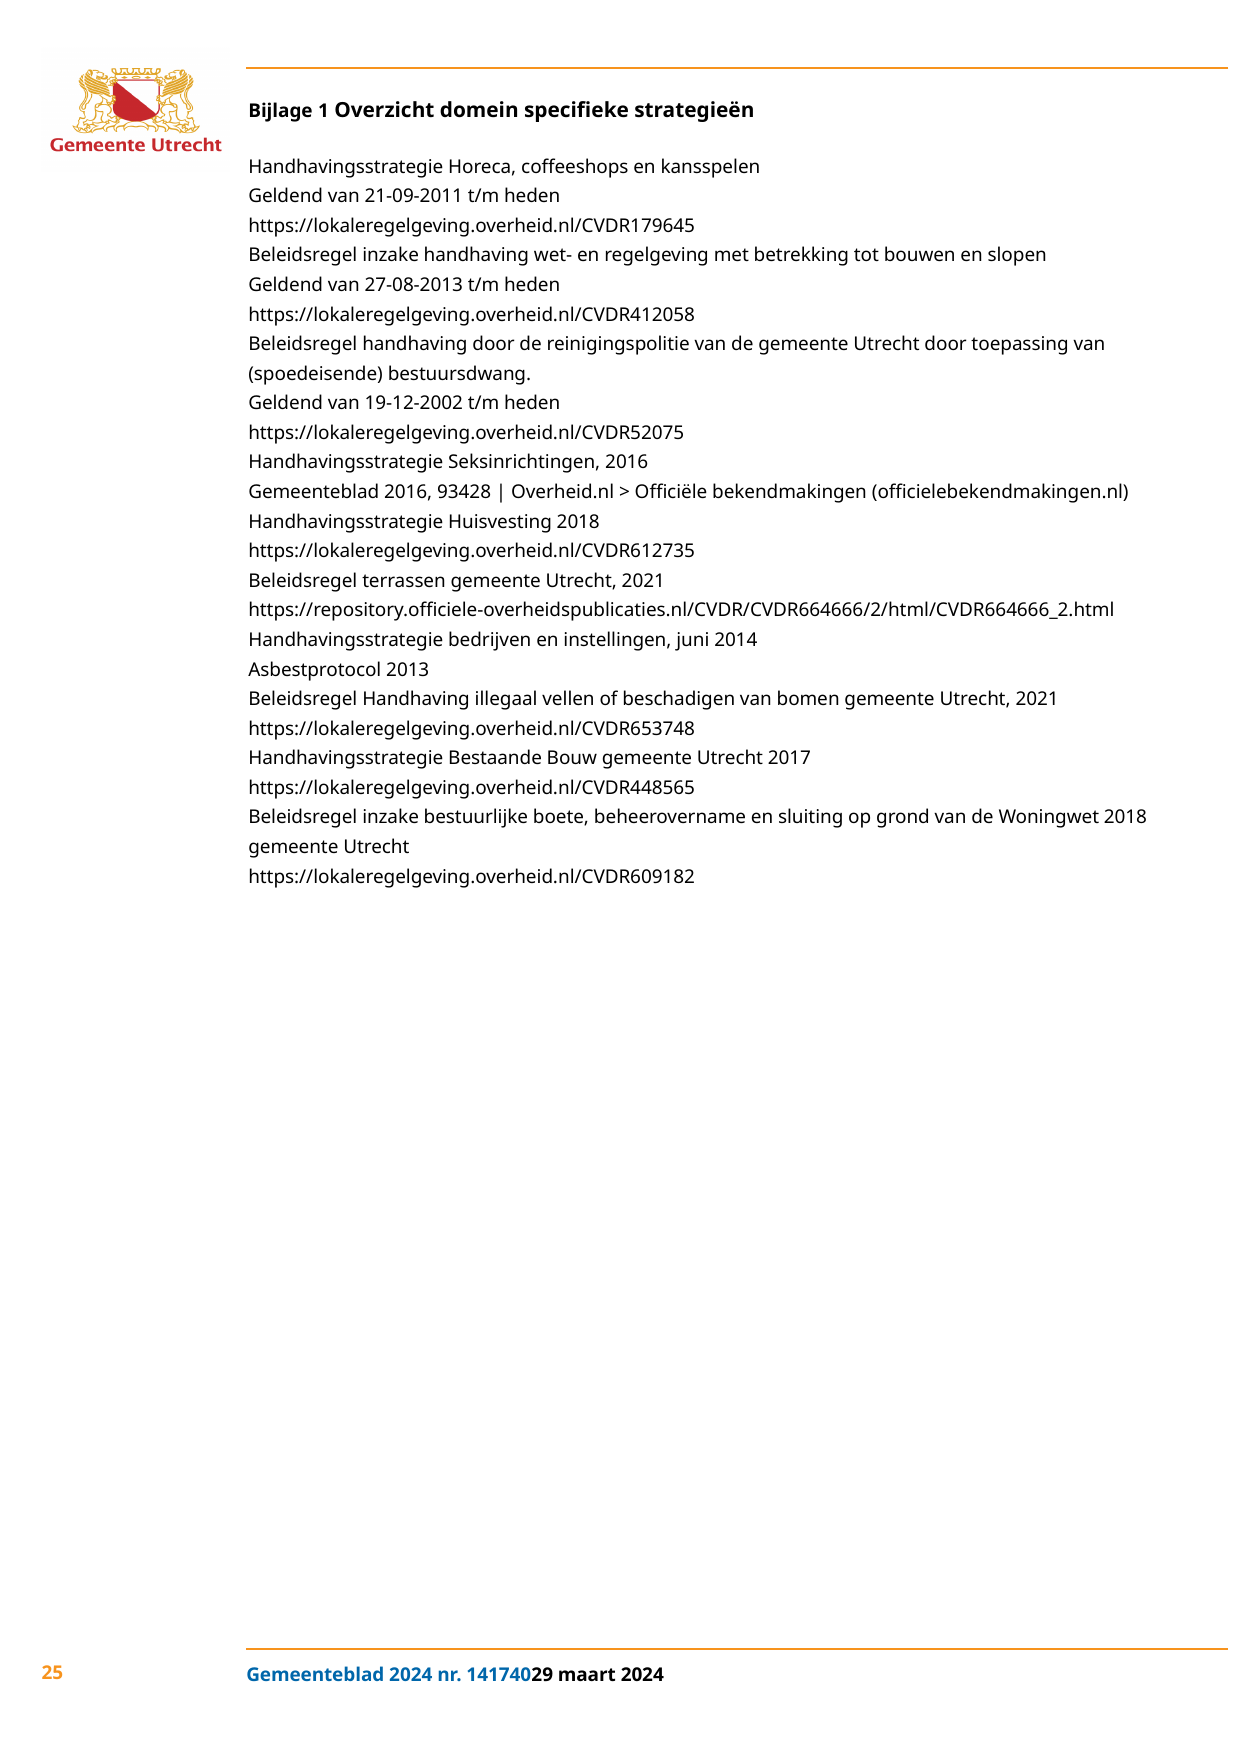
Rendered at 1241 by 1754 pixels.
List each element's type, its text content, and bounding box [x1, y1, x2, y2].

text Handhavingsstrategie bedrijven en instellingen, juni 2014 [248, 626, 1152, 652]
text Handhavingsstrategie Bestaande Bouw gemeente Utrecht 2017 [248, 744, 1152, 770]
text Beleidsregel inzake bestuurlijke boete, beheerovername en sluiting op grond van de Woningwet 2018 gemeente Utrecht [248, 804, 1152, 859]
text Geldend van 19-12-2002 t/m heden [248, 389, 1152, 415]
text Beleidsregel terrassen gemeente Utrecht, 2021 [248, 567, 1152, 593]
text Geldend van 27-08-2013 t/m heden [248, 271, 1152, 297]
text Handhavingsstrategie Huisvesting 2018 [248, 508, 1152, 534]
text Beleidsregel inzake handhaving wet- en regelgeving met betrekking tot bouwen en slopen [248, 242, 1152, 267]
text https://lokaleregelgeving.overheid.nl/CVDR412058 [248, 301, 1152, 327]
text https://lokaleregelgeving.overheid.nl/CVDR609182 [248, 863, 1152, 889]
text Bijlage 1 Overzicht domein specifieke strategieën [248, 95, 1152, 123]
text https://lokaleregelgeving.overheid.nl/CVDR612735 [248, 537, 1152, 563]
text https://lokaleregelgeving.overheid.nl/CVDR52075 [248, 419, 1152, 445]
text Asbestprotocol 2013 [248, 656, 1152, 682]
picture [41, 47, 231, 172]
text https://lokaleregelgeving.overheid.nl/CVDR448565 [248, 774, 1152, 800]
text Handhavingsstrategie Seksinrichtingen, 2016 [248, 449, 1152, 474]
text Beleidsregel Handhaving illegaal vellen of beschadigen van bomen gemeente Utrecht, 2021 [248, 685, 1152, 711]
text https://lokaleregelgeving.overheid.nl/CVDR653748 [248, 715, 1152, 741]
text https://repository.officiele-overheidspublicaties.nl/CVDR/CVDR664666/2/html/CVDR664666_2.html [248, 597, 1152, 622]
text Beleidsregel handhaving door de reinigingspolitie van de gemeente Utrecht door toepassing van (spoedeisende) bestuursdwang. [248, 330, 1152, 386]
text Gemeenteblad 2016, 93428 | Overheid.nl > Officiële bekendmakingen (officielebekendmakingen.nl) [248, 478, 1152, 504]
text Handhavingsstrategie Horeca, coffeeshops en kansspelen [248, 153, 1152, 179]
text Geldend van 21-09-2011 t/m heden [248, 182, 1152, 208]
text https://lokaleregelgeving.overheid.nl/CVDR179645 [248, 212, 1152, 238]
